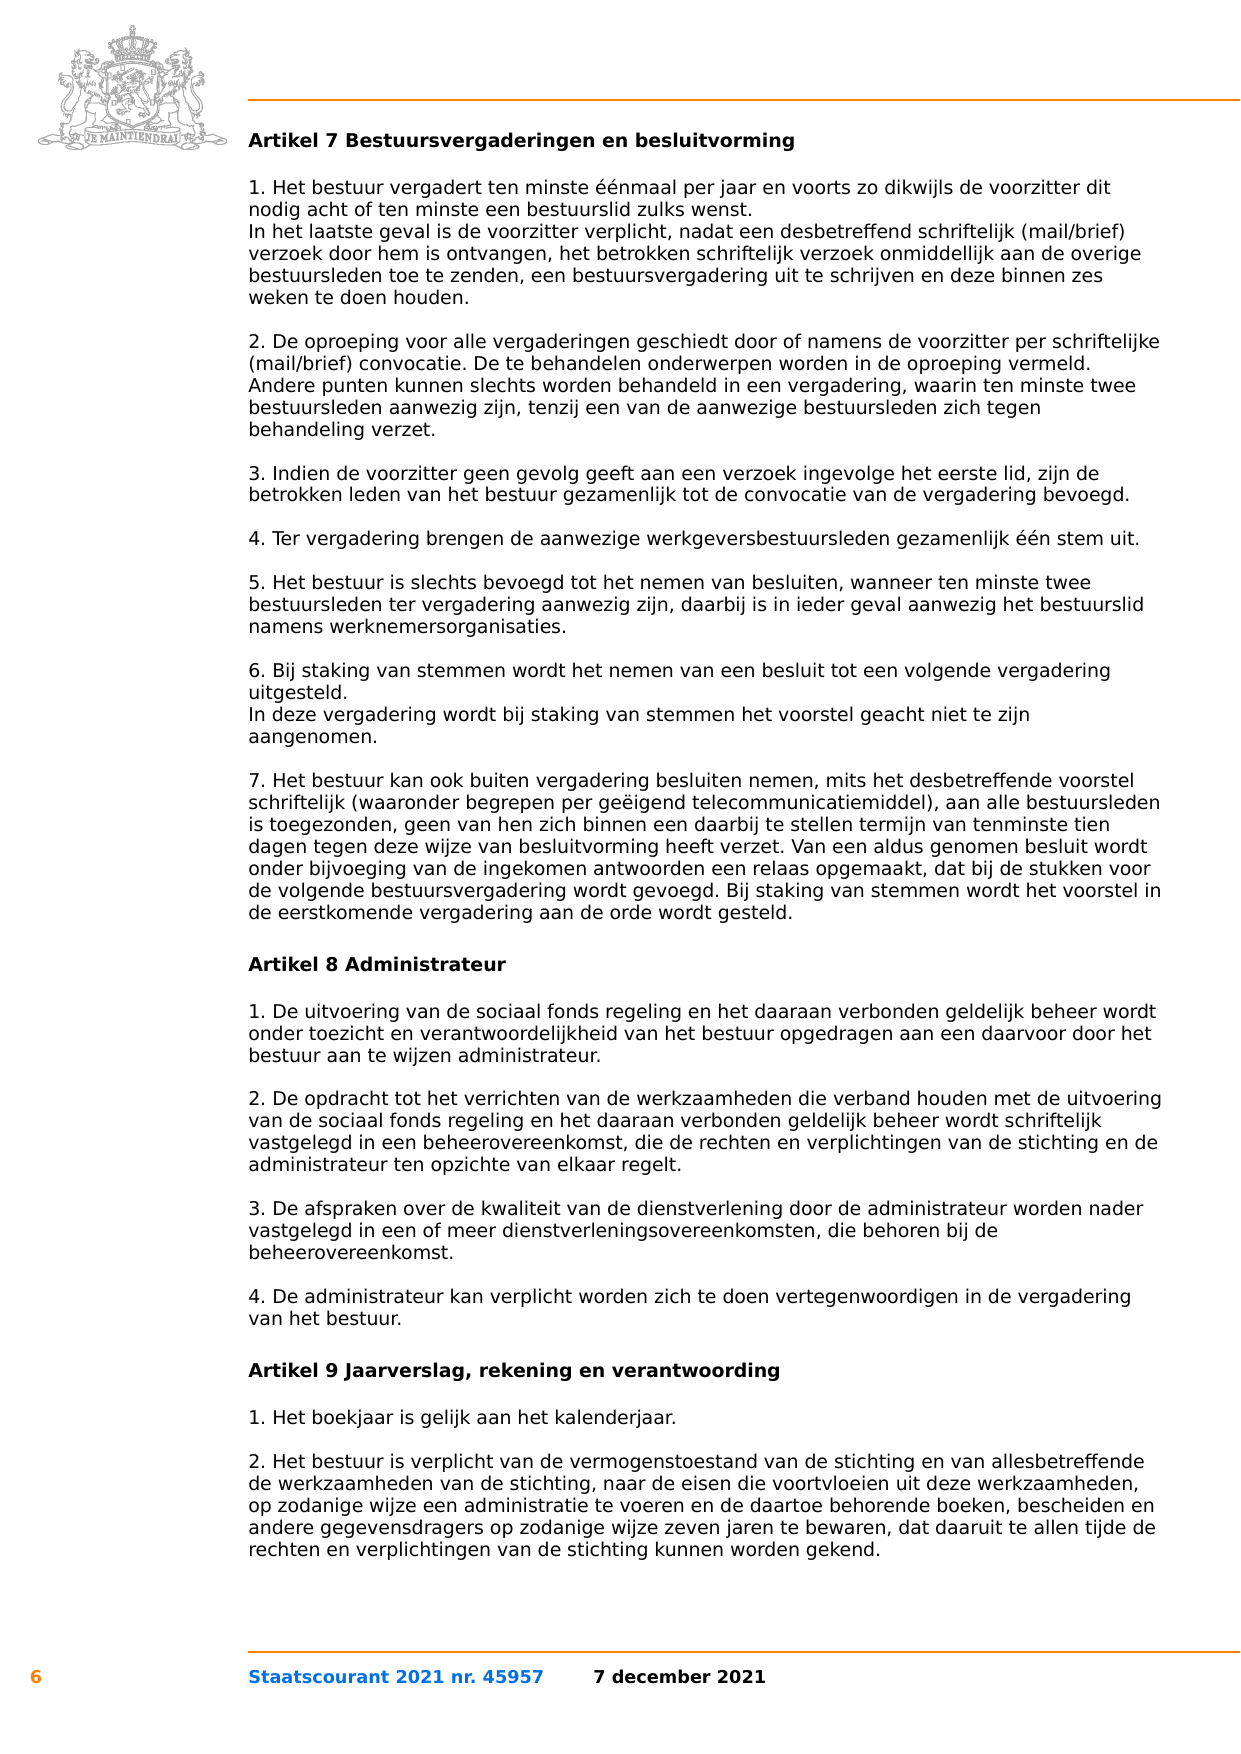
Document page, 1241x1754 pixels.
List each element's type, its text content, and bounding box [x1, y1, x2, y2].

text In deze vergadering wordt bij staking van stemmen het voorstel geacht niet te zijn aangenomen. [248, 704, 1163, 748]
text 1. Het boekjaar is gelijk aan het kalenderjaar. [248, 1407, 1163, 1429]
subtitle Artikel 9 Jaarverslag, rekening en verantwoording [248, 1360, 1163, 1382]
text 3. Indien de voorzitter geen gevolg geeft aan een verzoek ingevolge het eerste lid, zijn de betrokken leden van het bestuur gezamenlijk tot de convocatie van de vergadering bevoegd. [248, 462, 1163, 506]
subtitle Artikel 7 Bestuursvergaderingen en besluitvorming [248, 130, 1163, 152]
text 2. Het bestuur is verplicht van de vermogenstoestand van de stichting en van allesbetreffende de werkzaamheden van de stichting, naar de eisen die voortvloeien uit deze werkzaamheden, op zodanige wijze een administratie te voeren en de daartoe behorende boeken, bescheiden en andere gegevensdragers op zodanige wijze zeven jaren te bewaren, dat daaruit te allen tijde de rechten en verplichtingen van de stichting kunnen worden gekend. [248, 1451, 1163, 1561]
text 4. Ter vergadering brengen de aanwezige werkgeversbestuursleden gezamenlijk één stem uit. [248, 528, 1163, 550]
picture [38, 25, 227, 150]
text In het laatste geval is de voorzitter verplicht, nadat een desbetreffend schriftelijk (mail/brief) verzoek door hem is ontvangen, het betrokken schriftelijk verzoek onmiddellijk aan de overige bestuursleden toe te zenden, een bestuursvergadering uit te schrijven en deze binnen zes weken te doen houden. [248, 221, 1163, 309]
text 7. Het bestuur kan ook buiten vergadering besluiten nemen, mits het desbetreffende voorstel schriftelijk (waaronder begrepen per geëigend telecommunicatiemiddel), aan alle bestuursleden is toegezonden, geen van hen zich binnen een daarbij te stellen termijn van tenminste tien dagen tegen deze wijze van besluitvorming heeft verzet. Van een aldus genomen besluit wordt onder bijvoeging van de ingekomen antwoorden een relaas opgemaakt, dat bij de stukken voor de volgende bestuursvergadering wordt gevoegd. Bij staking van stemmen wordt het voorstel in de eerstkomende vergadering aan de orde wordt gesteld. [248, 770, 1163, 923]
text 1. De uitvoering van de sociaal fonds regeling en het daaraan verbonden geldelijk beheer wordt onder toezicht en verantwoordelijkheid van het bestuur opgedragen aan een daarvoor door het bestuur aan te wijzen administrateur. [248, 1001, 1163, 1066]
text 5. Het bestuur is slechts bevoegd tot het nemen van besluiten, wanneer ten minste twee bestuursleden ter vergadering aanwezig zijn, daarbij is in ieder geval aanwezig het bestuurslid namens werknemersorganisaties. [248, 572, 1163, 638]
subtitle Artikel 8 Administrateur [248, 953, 1163, 976]
text 1. Het bestuur vergadert ten minste éénmaal per jaar en voorts zo dikwijls de voorzitter dit nodig acht of ten minste een bestuurslid zulks wenst. [248, 177, 1163, 221]
text 6. Bij staking van stemmen wordt het nemen van een besluit tot een volgende vergadering uitgesteld. [248, 660, 1163, 704]
text 3. De afspraken over de kwaliteit van de dienstverlening door de administrateur worden nader vastgelegd in een of meer dienstverleningsovereenkomsten, die behoren bij de beheerovereenkomst. [248, 1198, 1163, 1264]
text 4. De administrateur kan verplicht worden zich te doen vertegenwoordigen in de vergadering van het bestuur. [248, 1286, 1163, 1330]
text 2. De oproeping voor alle vergaderingen geschiedt door of namens de voorzitter per schriftelijke (mail/brief) convocatie. De te behandelen onderwerpen worden in de oproeping vermeld. Andere punten kunnen slechts worden behandeld in een vergadering, waarin ten minste twee bestuursleden aanwezig zijn, tenzij een van de aanwezige bestuursleden zich tegen behandeling verzet. [248, 331, 1163, 441]
text 2. De opdracht tot het verrichten van de werkzaamheden die verband houden met de uitvoering van de sociaal fonds regeling en het daaraan verbonden geldelijk beheer wordt schriftelijk vastgelegd in een beheerovereenkomst, die de rechten en verplichtingen van de stichting en de administrateur ten opzichte van elkaar regelt. [248, 1088, 1163, 1176]
